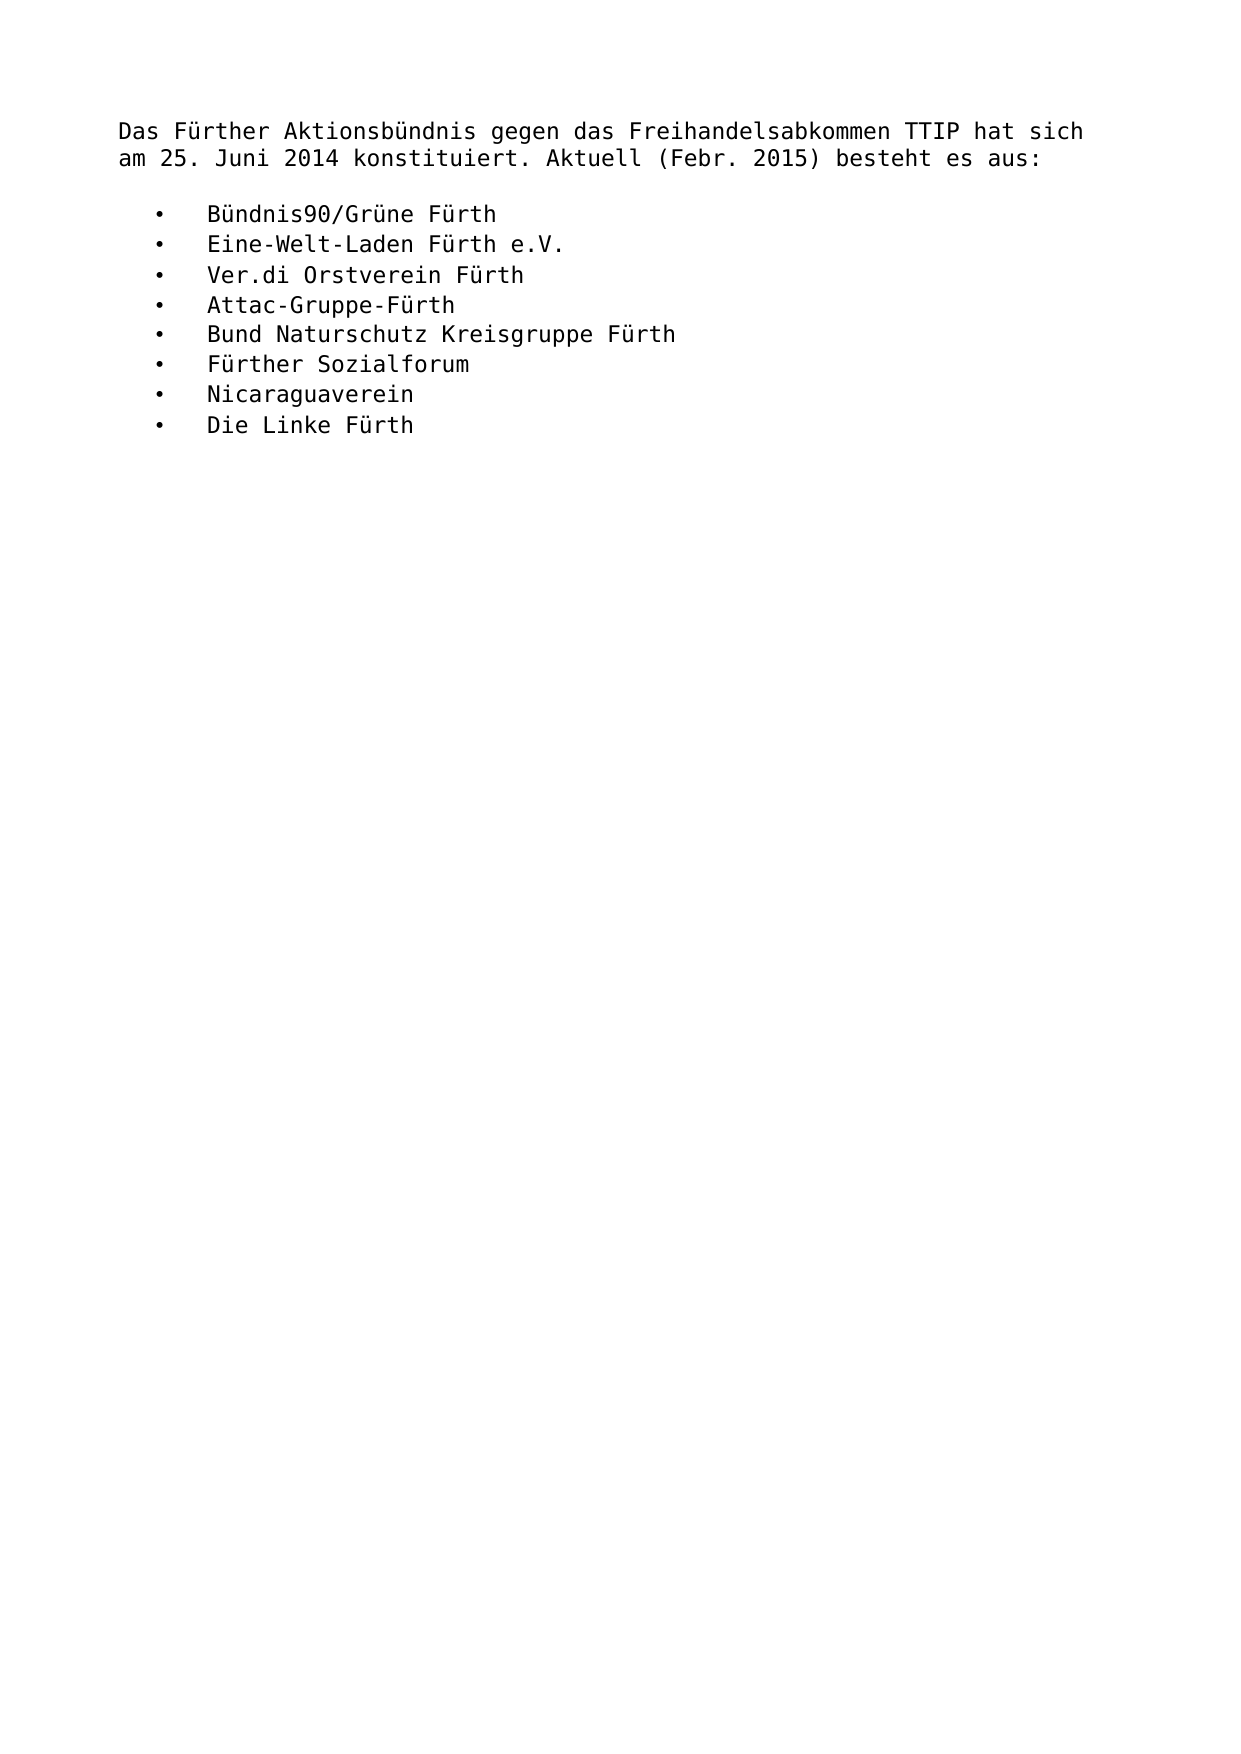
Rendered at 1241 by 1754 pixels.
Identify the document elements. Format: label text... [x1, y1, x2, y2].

list Nicaraguaverein [156, 378, 1122, 407]
text Das Fürther Aktionsbündnis gegen das Freihandelsabkommen TTIP hat sich am 25. Juni 2014 konstituiert. Aktuell (Febr. 2015) besteht es aus: [118, 118, 1122, 171]
list Attac-Gruppe-Fürth [156, 289, 1122, 318]
list Bund Naturschutz Kreisgruppe Fürth [156, 318, 1122, 348]
list Fürther Sozialforum [156, 348, 1122, 378]
list Die Linke Fürth [156, 407, 1122, 439]
list Bündnis90/Grüne Fürth [156, 198, 1122, 228]
list Eine-Welt-Laden Fürth e.V. [156, 228, 1122, 257]
list Ver.di Orstverein Fürth [156, 257, 1122, 289]
